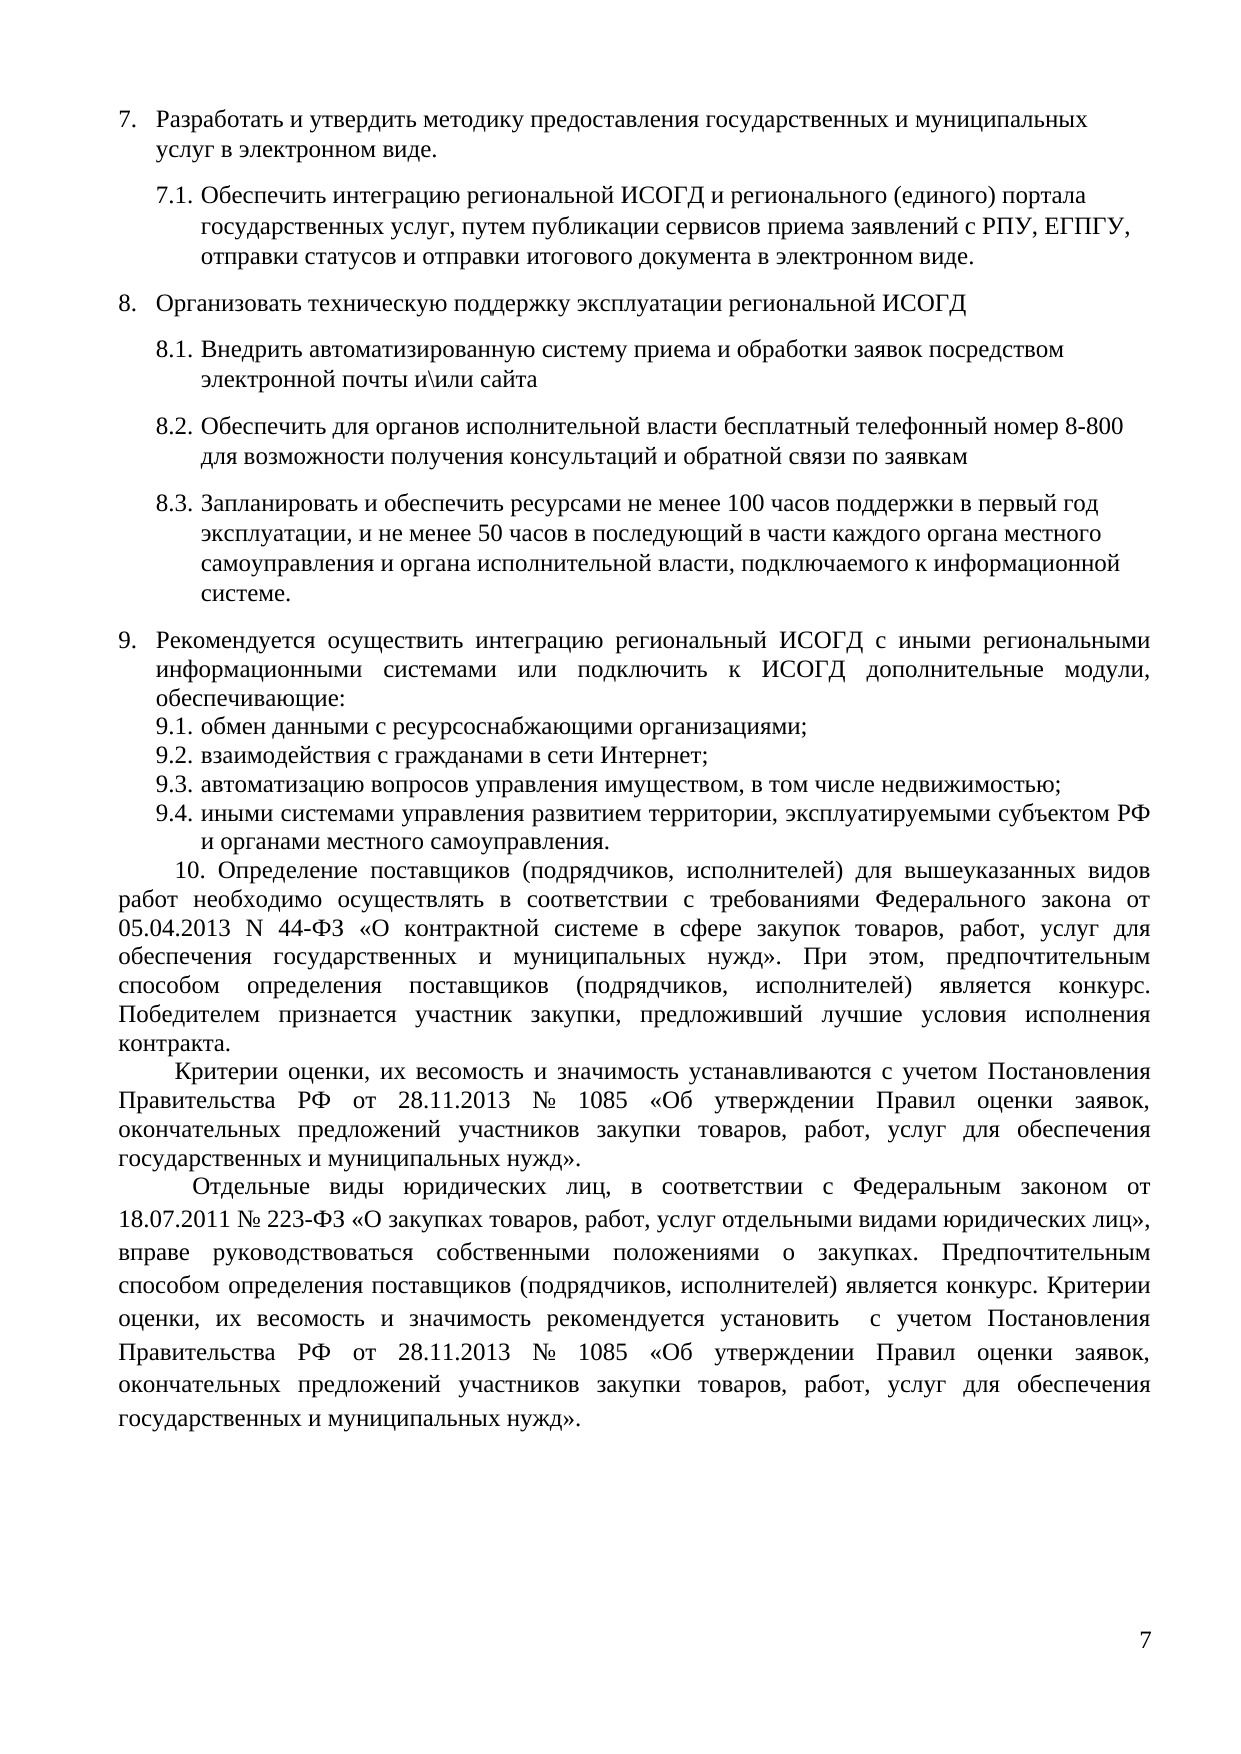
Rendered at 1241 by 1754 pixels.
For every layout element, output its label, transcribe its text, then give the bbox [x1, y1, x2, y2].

list Обеспечить интеграцию региональной ИСОГД и регионального (единого) портала государственных услуг, путем публикации сервисов приема заявлений с РПУ, ЕГПГУ, отправки статусов и отправки итогового документа в электронном виде. [156, 181, 1151, 269]
text Критерии оценки, их весомость и значимость устанавливаются с учетом Постановления Правительства РФ от 28.11.2013 № 1085 «Об утверждении Правил оценки заявок, окончательных предложений участников закупки товаров, работ, услуг для обеспечения государственных и муниципальных нужд». [118, 1056, 1151, 1171]
list Рекомендуется осуществить интеграцию региональный ИСОГД с иными региональными информационными системами или подключить к ИСОГД дополнительные модули, обеспечивающие: [118, 625, 1151, 711]
text 10. Определение поставщиков (подрядчиков, исполнителей) для вышеуказанных видов работ необходимо осуществлять в соответствии с требованиями Федерального закона от 05.04.2013 N 44-ФЗ «О контрактной системе в сфере закупок товаров, работ, услуг для обеспечения государственных и муниципальных нужд». При этом, предпочтительным способом определения поставщиков (подрядчиков, исполнителей) является конкурс. Победителем признается участник закупки, предложивший лучшие условия исполнения контракта. [118, 855, 1151, 1056]
list Разработать и утвердить методику предоставления государственных и муниципальных услуг в электронном виде. [118, 104, 1151, 163]
list взаимодействия с гражданами в сети Интернет; [156, 740, 1151, 769]
list Запланировать и обеспечить ресурсами не менее 100 часов поддержки в первый год эксплуатации, и не менее 50 часов в последующий в части каждого органа местного самоуправления и органа исполнительной власти, подключаемого к информационной системе. [156, 488, 1151, 607]
list Внедрить автоматизированную систему приема и обработки заявок посредством электронной почты и\или сайта [156, 334, 1151, 393]
list обмен данными с ресурсоснабжающими организациями; [156, 711, 1151, 740]
text Отдельные виды юридических лиц, в соответствии с Федеральным законом от 18.07.2011 № 223-ФЗ «О закупках товаров, работ, услуг отдельными видами юридических лиц», вправе руководствоваться собственными положениями о закупках. Предпочтительным способом определения поставщиков (подрядчиков, исполнителей) является конкурс. Критерии оценки, их весомость и значимость рекомендуется установить с учетом Постановления Правительства РФ от 28.11.2013 № 1085 «Об утверждении Правил оценки заявок, окончательных предложений участников закупки товаров, работ, услуг для обеспечения государственных и муниципальных нужд». [118, 1171, 1151, 1431]
list иными системами управления развитием территории, эксплуатируемыми субъектом РФ и органами местного самоуправления. [156, 798, 1151, 855]
list Организовать техническую поддержку эксплуатации региональной ИСОГД [118, 288, 1151, 316]
list автоматизацию вопросов управления имуществом, в том числе недвижимостью; [156, 769, 1151, 798]
list Обеспечить для органов исполнительной власти бесплатный телефонный номер 8-800 для возможности получения консультаций и обратной связи по заявкам [156, 411, 1151, 470]
